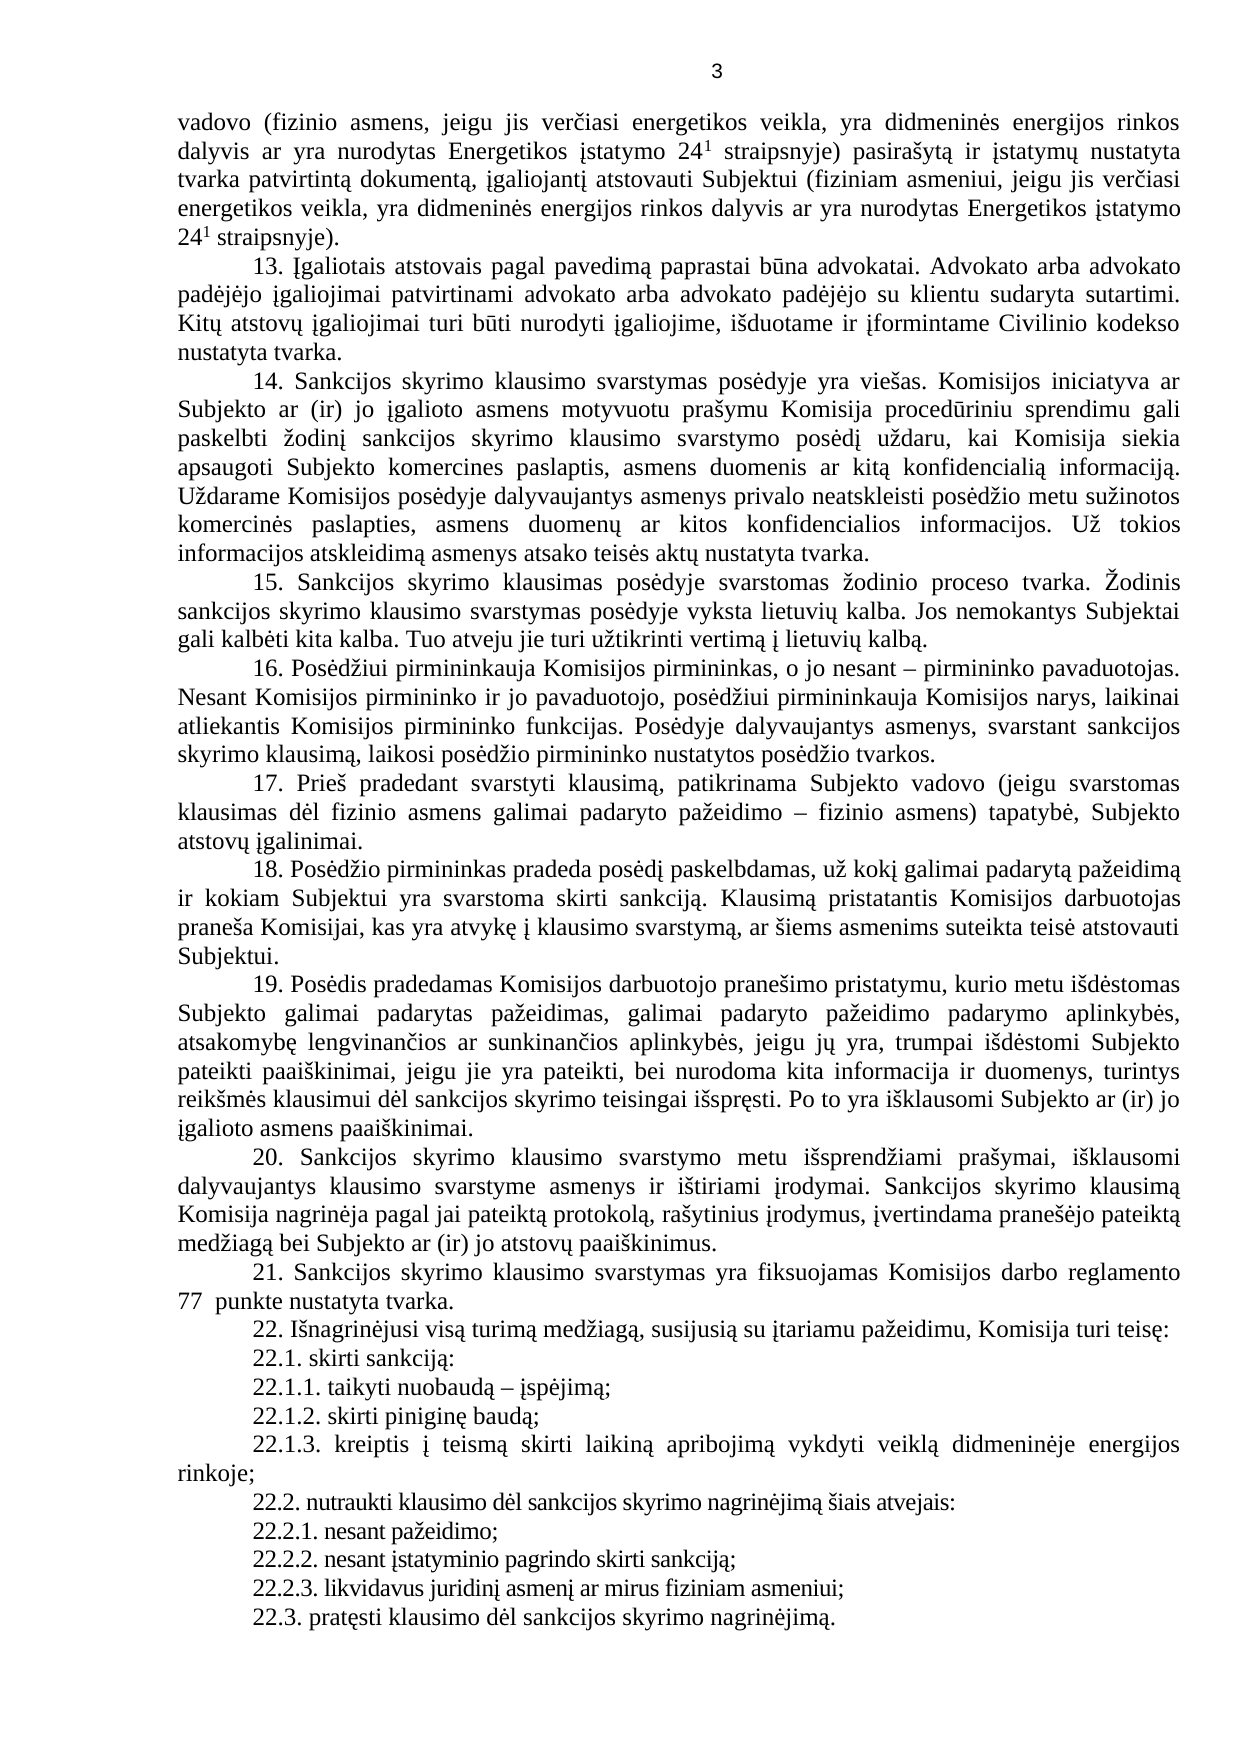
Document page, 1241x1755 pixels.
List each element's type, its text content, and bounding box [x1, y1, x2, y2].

text 19. Posėdis pradedamas Komisijos darbuotojo pranešimo pristatymu, kurio metu išdėstomas Subjekto galimai padarytas pažeidimas, galimai padaryto pažeidimo padarymo aplinkybės, atsakomybę lengvinančios ar sunkinančios aplinkybės, jeigu jų yra, trumpai išdėstomi Subjekto pateikti paaiškinimai, jeigu jie yra pateikti, bei nurodoma kita informacija ir duomenys, turintys reikšmės klausimui dėl sankcijos skyrimo teisingai išspręsti. Po to yra išklausomi Subjekto ar (ir) jo įgalioto asmens paaiškinimai. [177, 969, 1181, 1142]
text 22.1.1. taikyti nuobaudą – įspėjimą; [177, 1372, 1181, 1401]
text 22. Išnagrinėjusi visą turimą medžiagą, susijusią su įtariamu pažeidimu, Komisija turi teisę: [177, 1314, 1181, 1343]
text 22.2. nutraukti klausimo dėl sankcijos skyrimo nagrinėjimą šiais atvejais: [177, 1487, 1181, 1516]
text 22.3. pratęsti klausimo dėl sankcijos skyrimo nagrinėjimą. [177, 1602, 1181, 1631]
text vadovo (fizinio asmens, jeigu jis verčiasi energetikos veikla, yra didmeninės energijos rinkos dalyvis ar yra nurodytas Energetikos įstatymo 241 straipsnyje) pasirašytą ir įstatymų nustatyta tvarka patvirtintą dokumentą, įgaliojantį atstovauti Subjektui (fiziniam asmeniui, jeigu jis verčiasi energetikos veikla, yra didmeninės energijos rinkos dalyvis ar yra nurodytas Energetikos įstatymo 241 straipsnyje). [177, 107, 1181, 251]
text 16. Posėdžiui pirmininkauja Komisijos pirmininkas, o jo nesant – pirmininko pavaduotojas. Nesant Komisijos pirmininko ir jo pavaduotojo, posėdžiui pirmininkauja Komisijos narys, laikinai atliekantis Komisijos pirmininko funkcijas. Posėdyje dalyvaujantys asmenys, svarstant sankcijos skyrimo klausimą, laikosi posėdžio pirmininko nustatytos posėdžio tvarkos. [177, 653, 1181, 768]
text 18. Posėdžio pirmininkas pradeda posėdį paskelbdamas, už kokį galimai padarytą pažeidimą ir kokiam Subjektui yra svarstoma skirti sankciją. Klausimą pristatantis Komisijos darbuotojas praneša Komisijai, kas yra atvykę į klausimo svarstymą, ar šiems asmenims suteikta teisė atstovauti Subjektui. [177, 854, 1181, 969]
text 13. Įgaliotais atstovais pagal pavedimą paprastai būna advokatai. Advokato arba advokato padėjėjo įgaliojimai patvirtinami advokato arba advokato padėjėjo su klientu sudaryta sutartimi. Kitų atstovų įgaliojimai turi būti nurodyti įgaliojime, išduotame ir įformintame Civilinio kodekso nustatyta tvarka. [177, 251, 1181, 366]
text 20. Sankcijos skyrimo klausimo svarstymo metu išsprendžiami prašymai, išklausomi dalyvaujantys klausimo svarstyme asmenys ir ištiriami įrodymai. Sankcijos skyrimo klausimą Komisija nagrinėja pagal jai pateiktą protokolą, rašytinius įrodymus, įvertindama pranešėjo pateiktą medžiagą bei Subjekto ar (ir) jo atstovų paaiškinimus. [177, 1142, 1181, 1257]
text 22.1. skirti sankciją: [177, 1343, 1181, 1372]
text 22.1.2. skirti piniginę baudą; [177, 1401, 1181, 1429]
text 15. Sankcijos skyrimo klausimas posėdyje svarstomas žodinio proceso tvarka. Žodinis sankcijos skyrimo klausimo svarstymas posėdyje vyksta lietuvių kalba. Jos nemokantys Subjektai gali kalbėti kita kalba. Tuo atveju jie turi užtikrinti vertimą į lietuvių kalbą. [177, 567, 1181, 653]
text 22.2.1. nesant pažeidimo; [177, 1516, 1181, 1544]
text 22.2.3. likvidavus juridinį asmenį ar mirus fiziniam asmeniui; [177, 1573, 1181, 1602]
text 17. Prieš pradedant svarstyti klausimą, patikrinama Subjekto vadovo (jeigu svarstomas klausimas dėl fizinio asmens galimai padaryto pažeidimo – fizinio asmens) tapatybė, Subjekto atstovų įgalinimai. [177, 768, 1181, 854]
text 22.1.3. kreiptis į teismą skirti laikiną apribojimą vykdyti veiklą didmeninėje energijos rinkoje; [177, 1429, 1181, 1487]
text 21. Sankcijos skyrimo klausimo svarstymas yra fiksuojamas Komisijos darbo reglamento 77 punkte nustatyta tvarka. [177, 1257, 1181, 1314]
text 14. Sankcijos skyrimo klausimo svarstymas posėdyje yra viešas. Komisijos iniciatyva ar Subjekto ar (ir) jo įgalioto asmens motyvuotu prašymu Komisija procedūriniu sprendimu gali paskelbti žodinį sankcijos skyrimo klausimo svarstymo posėdį uždaru, kai Komisija siekia apsaugoti Subjekto komercines paslaptis, asmens duomenis ar kitą konfidencialią informaciją. Uždarame Komisijos posėdyje dalyvaujantys asmenys privalo neatskleisti posėdžio metu sužinotos komercinės paslapties, asmens duomenų ar kitos konfidencialios informacijos. Už tokios informacijos atskleidimą asmenys atsako teisės aktų nustatyta tvarka. [177, 366, 1181, 567]
text 22.2.2. nesant įstatyminio pagrindo skirti sankciją; [177, 1544, 1181, 1573]
